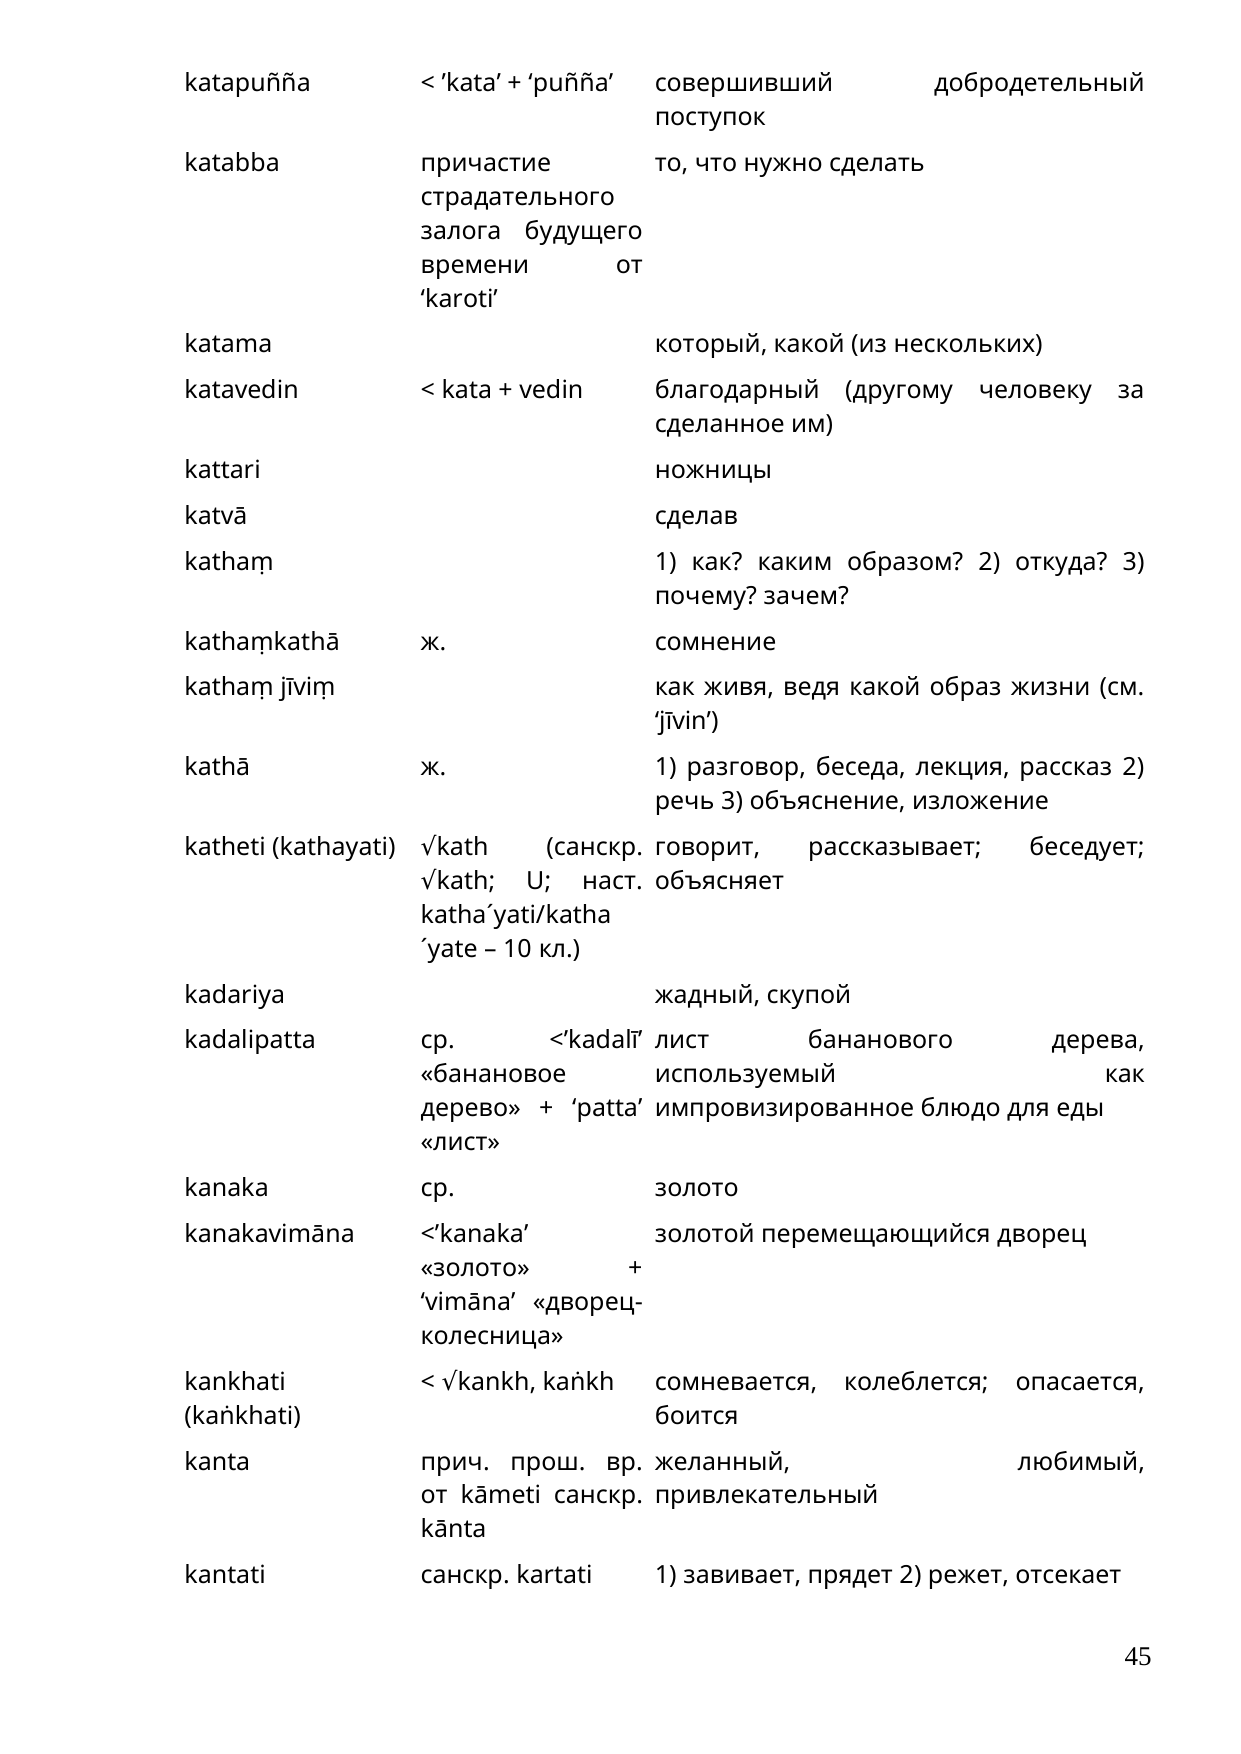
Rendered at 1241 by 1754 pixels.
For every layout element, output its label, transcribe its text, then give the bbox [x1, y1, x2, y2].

table_cell сомневается, колеблется; опасается, боится [649, 1358, 1151, 1438]
table_cell [415, 492, 648, 538]
table_cell katavedin [178, 366, 414, 446]
table_cell санскр. kartati [415, 1551, 648, 1597]
table_cell kanakavimāna [178, 1210, 414, 1358]
table_cell жадный, скупой [649, 971, 1151, 1017]
table_cell прич. прош. вр. от kāmeti санскр. kānta [415, 1438, 648, 1551]
table_cell желанный, любимый, привлекательный [649, 1438, 1151, 1551]
table_cell kathaṃ jīviṃ [178, 664, 414, 743]
table_cell благодарный (другому человеку за сделанное им) [649, 366, 1151, 446]
table_cell kanaka [178, 1164, 414, 1210]
table_cell kattari [178, 446, 414, 492]
table_cell то, что нужно сделать [649, 139, 1151, 321]
table_cell 1) разговор, беседа, лекция, рассказ 2) речь 3) объяснение, изложение [649, 743, 1151, 823]
table_cell kathā [178, 743, 414, 823]
table_cell kadalipatta [178, 1017, 414, 1164]
table_cell ножницы [649, 446, 1151, 492]
table_cell ср. <’kadalī’ «банановое дерево» + ‘patta’ «лист» [415, 1017, 648, 1164]
table_cell katama [178, 321, 414, 366]
table_cell говорит, рассказывает; беседует; объясняет [649, 823, 1151, 971]
table_cell сделав [649, 492, 1151, 538]
table_cell сомнение [649, 618, 1151, 663]
table_cell <’kanaka’ «золото» + ‘vimāna’ «дворец-колесница» [415, 1210, 648, 1358]
table_cell < kata + vedin [415, 366, 648, 446]
table_cell 1) завивает, прядет 2) режет, отсекает [649, 1551, 1151, 1597]
table_cell 1) как? каким образом? 2) откуда? 3) почему? зачем? [649, 538, 1151, 618]
table_cell < √kankh, kaṅkh [415, 1358, 648, 1438]
table_cell kankhati (kaṅkhati) [178, 1358, 414, 1438]
table_cell ж. [415, 618, 648, 663]
table_cell [415, 664, 648, 743]
table_cell kanta [178, 1438, 414, 1551]
table_cell который, какой (из нескольких) [649, 321, 1151, 366]
table_cell katapuñña [178, 59, 414, 139]
table_cell лист бананового дерева, используемый как импровизированное блюдо для еды [649, 1017, 1151, 1164]
table_cell как живя, ведя какой образ жизни (см. ‘jīvin’) [649, 664, 1151, 743]
table_cell [415, 971, 648, 1017]
table_cell kadariya [178, 971, 414, 1017]
table_cell [415, 538, 648, 618]
table_cell совершивший добродетельный поступок [649, 59, 1151, 139]
table_cell < ’kata’ + ‘puñña’ [415, 59, 648, 139]
table_cell золото [649, 1164, 1151, 1210]
table_cell √kath (санскр. √kath; U; наст. katha´yati/katha´yate – 10 кл.) [415, 823, 648, 971]
table_cell ж. [415, 743, 648, 823]
table_cell kathaṃ [178, 538, 414, 618]
table_cell katheti (kathayati) [178, 823, 414, 971]
table_cell золотой перемещающийся дворец [649, 1210, 1151, 1358]
table_cell причастие страдательного залога будущего времени от ‘karoti’ [415, 139, 648, 321]
table_cell ср. [415, 1164, 648, 1210]
table_cell kathaṃkathā [178, 618, 414, 663]
table_cell katabba [178, 139, 414, 321]
table_cell [415, 321, 648, 366]
table_cell [415, 446, 648, 492]
table_cell kantati [178, 1551, 414, 1597]
table_cell katvā [178, 492, 414, 538]
